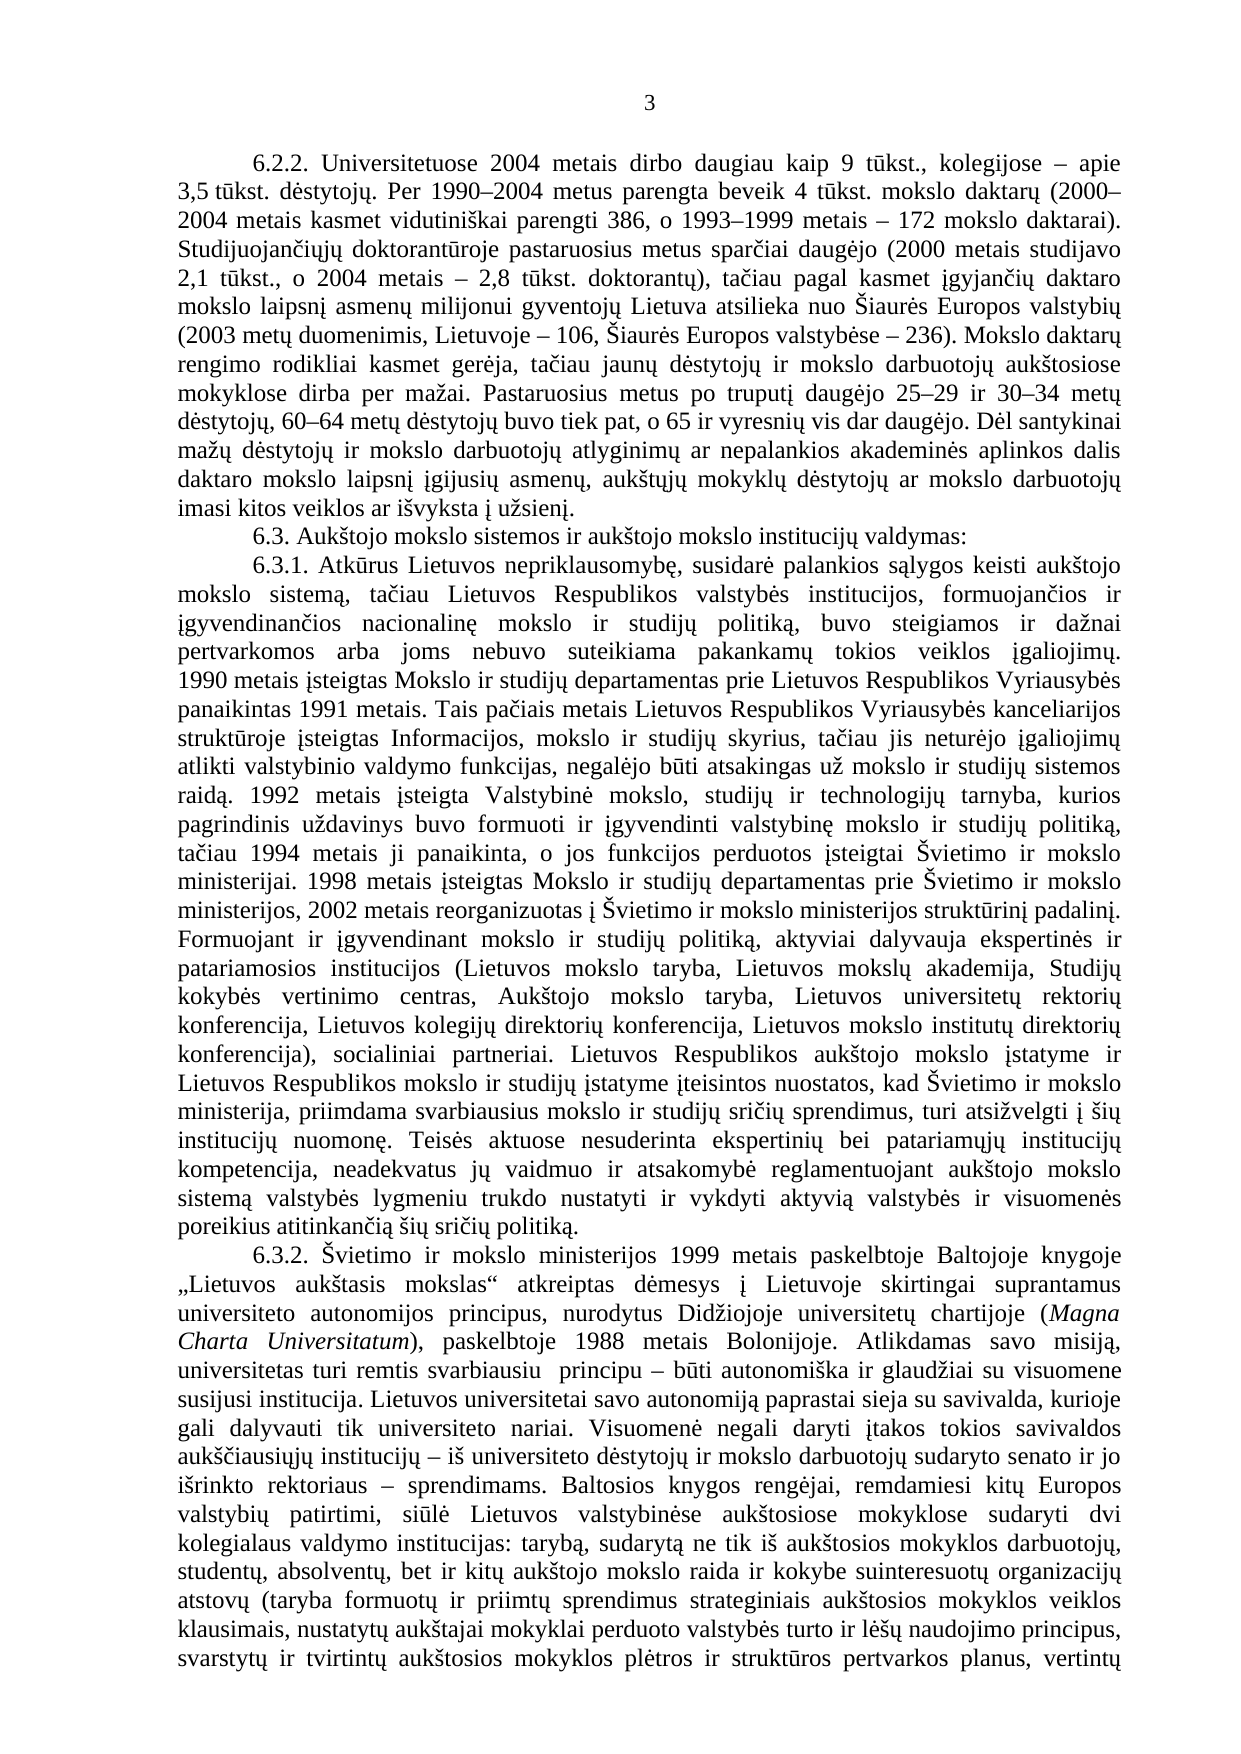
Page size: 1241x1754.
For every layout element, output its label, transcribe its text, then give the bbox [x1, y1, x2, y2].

text 6.2.2. Universitetuose 2004 metais dirbo daugiau kaip 9 tūkst., kolegijose – apie 3,5 tūkst. dėstytojų. Per 1990–2004 metus parengta beveik 4 tūkst. mokslo daktarų (2000–2004 metais kasmet vidutiniškai parengti 386, o 1993–1999 metais – 172 mokslo daktarai). Studijuojančiųjų doktorantūroje pastaruosius metus sparčiai daugėjo (2000 metais studijavo 2,1 tūkst., o 2004 metais – 2,8 tūkst. doktorantų), tačiau pagal kasmet įgyjančių daktaro mokslo laipsnį asmenų milijonui gyventojų Lietuva atsilieka nuo Šiaurės Europos valstybių (2003 metų duomenimis, Lietuvoje – 106, Šiaurės Europos valstybėse – 236). Mokslo daktarų rengimo rodikliai kasmet gerėja, tačiau jaunų dėstytojų ir mokslo darbuotojų aukštosiose mokyklose dirba per mažai. Pastaruosius metus po truputį daugėjo 25–29 ir 30–34 metų dėstytojų, 60–64 metų dėstytojų buvo tiek pat, o 65 ir vyresnių vis dar daugėjo. Dėl santykinai mažų dėstytojų ir mokslo darbuotojų atlyginimų ar nepalankios akademinės aplinkos dalis daktaro mokslo laipsnį įgijusių asmenų, aukštųjų mokyklų dėstytojų ar mokslo darbuotojų imasi kitos veiklos ar išvyksta į užsienį. [177, 148, 1122, 521]
text 6.3.1. Atkūrus Lietuvos nepriklausomybę, susidarė palankios sąlygos keisti aukštojo mokslo sistemą, tačiau Lietuvos Respublikos valstybės institucijos, formuojančios ir įgyvendinančios nacionalinę mokslo ir studijų politiką, buvo steigiamos ir dažnai pertvarkomos arba joms nebuvo suteikiama pakankamų tokios veiklos įgaliojimų. 1990 metais įsteigtas Mokslo ir studijų departamentas prie Lietuvos Respublikos Vyriausybės panaikintas 1991 metais. Tais pačiais metais Lietuvos Respublikos Vyriausybės kanceliarijos struktūroje įsteigtas Informacijos, mokslo ir studijų skyrius, tačiau jis neturėjo įgaliojimų atlikti valstybinio valdymo funkcijas, negalėjo būti atsakingas už mokslo ir studijų sistemos raidą. 1992 metais įsteigta Valstybinė mokslo, studijų ir technologijų tarnyba, kurios pagrindinis uždavinys buvo formuoti ir įgyvendinti valstybinę mokslo ir studijų politiką, tačiau 1994 metais ji panaikinta, o jos funkcijos perduotos įsteigtai Švietimo ir mokslo ministerijai. 1998 metais įsteigtas Mokslo ir studijų departamentas prie Švietimo ir mokslo ministerijos, 2002 metais reorganizuotas į Švietimo ir mokslo ministerijos struktūrinį padalinį. Formuojant ir įgyvendinant mokslo ir studijų politiką, aktyviai dalyvauja ekspertinės ir patariamosios institucijos (Lietuvos mokslo taryba, Lietuvos mokslų akademija, Studijų kokybės vertinimo centras, Aukštojo mokslo taryba, Lietuvos universitetų rektorių konferencija, Lietuvos kolegijų direktorių konferencija, Lietuvos mokslo institutų direktorių konferencija), socialiniai partneriai. Lietuvos Respublikos aukštojo mokslo įstatyme ir Lietuvos Respublikos mokslo ir studijų įstatyme įteisintos nuostatos, kad Švietimo ir mokslo ministerija, priimdama svarbiausius mokslo ir studijų sričių sprendimus, turi atsižvelgti į šių institucijų nuomonę. Teisės aktuose nesuderinta ekspertinių bei patariamųjų institucijų kompetencija, neadekvatus jų vaidmuo ir atsakomybė reglamentuojant aukštojo mokslo sistemą valstybės lygmeniu trukdo nustatyti ir vykdyti aktyvią valstybės ir visuomenės poreikius atitinkančią šių sričių politiką. [177, 550, 1122, 1240]
text 6.3. Aukštojo mokslo sistemos ir aukštojo mokslo institucijų valdymas: [177, 521, 1122, 550]
text 6.3.2. Švietimo ir mokslo ministerijos 1999 metais paskelbtoje Baltojoje knygoje „Lietuvos aukštasis mokslas“ atkreiptas dėmesys į Lietuvoje skirtingai suprantamus universiteto autonomijos principus, nurodytus Didžiojoje universitetų chartijoje (Magna Charta Universitatum), paskelbtoje 1988 metais Bolonijoje. Atlikdamas savo misiją, universitetas turi remtis svarbiausiu principu – būti autonomiška ir glaudžiai su visuomene susijusi institucija. Lietuvos universitetai savo autonomiją paprastai sieja su savivalda, kurioje gali dalyvauti tik universiteto nariai. Visuomenė negali daryti įtakos tokios savivaldos aukščiausiųjų institucijų – iš universiteto dėstytojų ir mokslo darbuotojų sudaryto senato ir jo išrinkto rektoriaus – sprendimams. Baltosios knygos rengėjai, remdamiesi kitų Europos valstybių patirtimi, siūlė Lietuvos valstybinėse aukštosiose mokyklose sudaryti dvi kolegialaus valdymo institucijas: tarybą, sudarytą ne tik iš aukštosios mokyklos darbuotojų, studentų, absolventų, bet ir kitų aukštojo mokslo raida ir kokybe suinteresuotų organizacijų atstovų (taryba formuotų ir priimtų sprendimus strateginiais aukštosios mokyklos veiklos klausimais, nustatytų aukštajai mokyklai perduoto valstybės turto ir lėšų naudojimo principus, svarstytų ir tvirtintų aukštosios mokyklos plėtros ir struktūros pertvarkos planus, vertintų [177, 1240, 1122, 1671]
